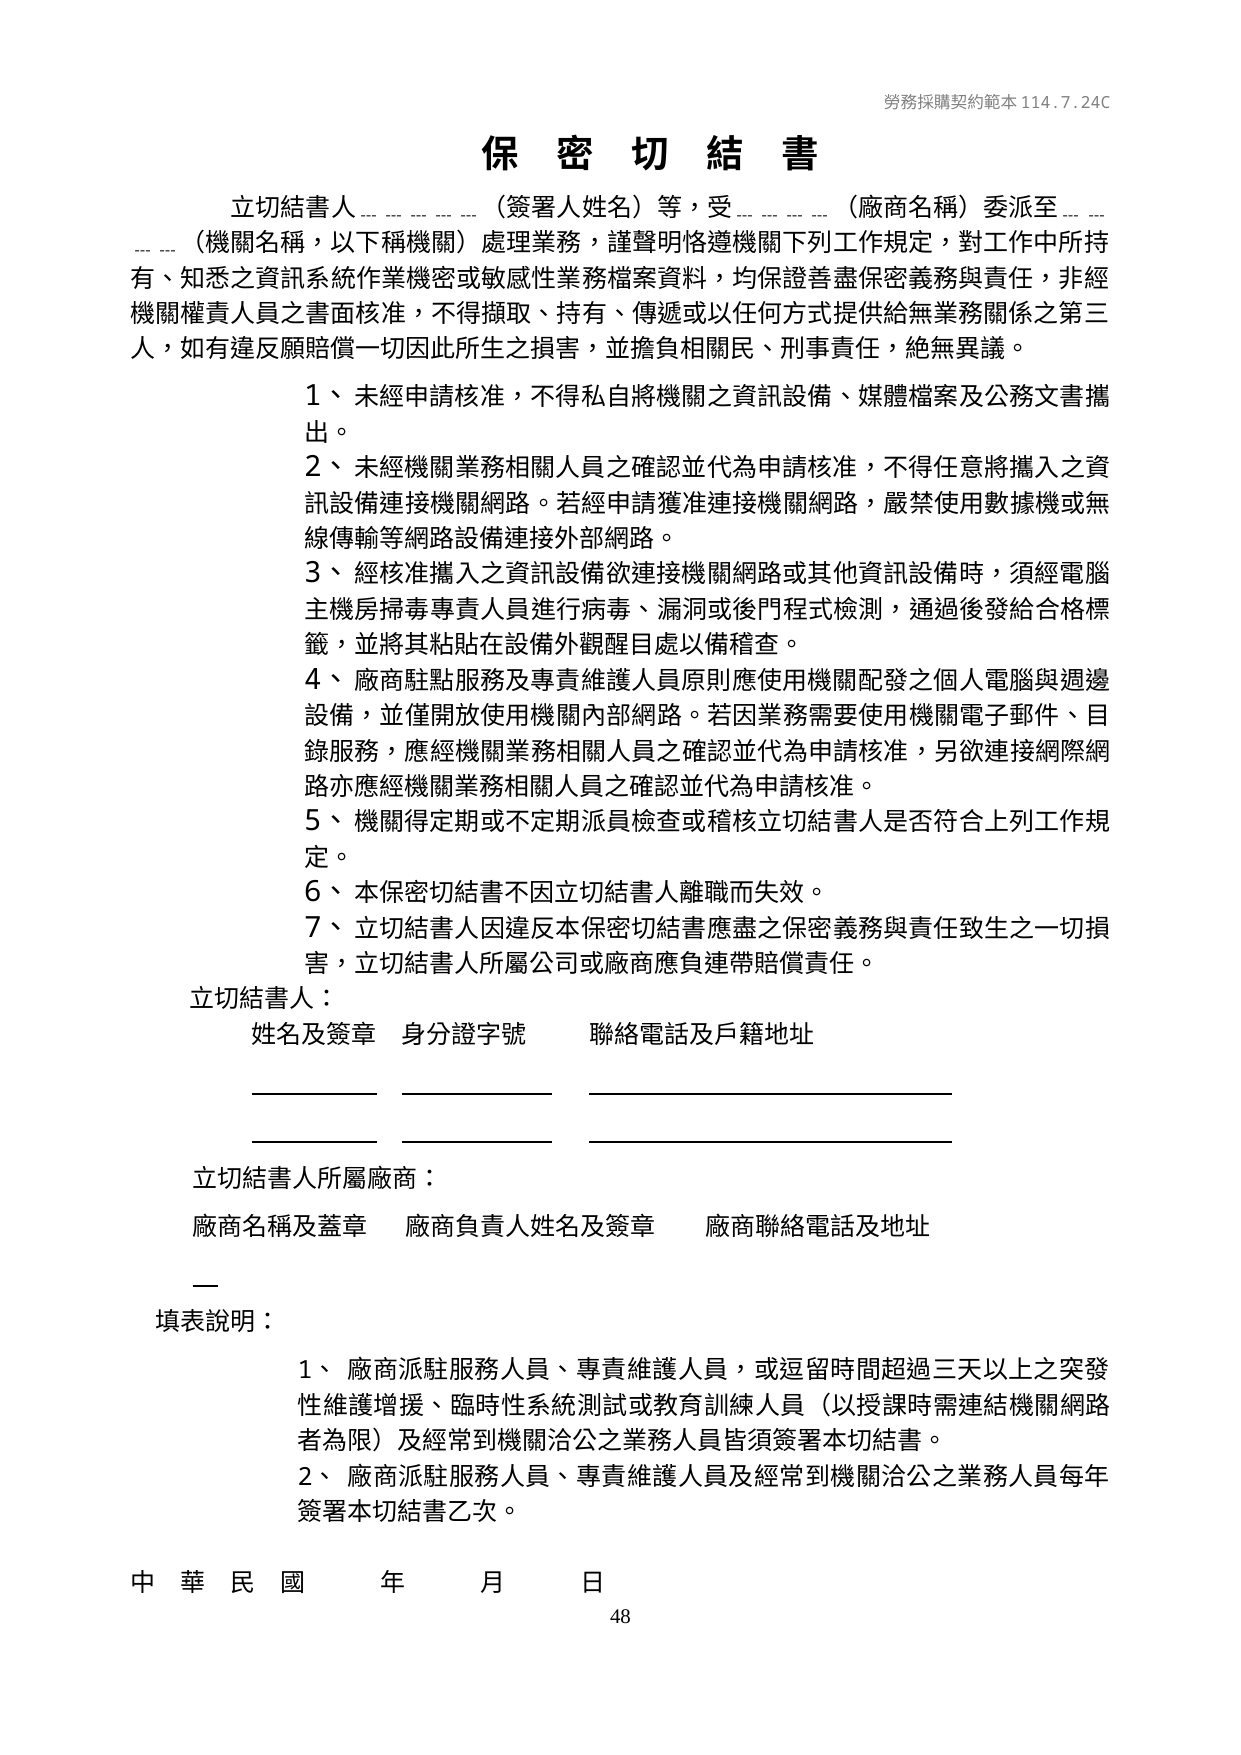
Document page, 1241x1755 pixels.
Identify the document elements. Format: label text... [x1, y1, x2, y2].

list 本保密切結書不因立切結書人離職而失效。 [304, 873, 1110, 909]
list 機關得定期或不定期派員檢查或稽核立切結書人是否符合上列工作規定。 [304, 802, 1110, 873]
list 廠商駐點服務及專責維護人員原則應使用機關配發之個人電腦與週邊設備，並僅開放使用機關內部網路。若因業務需要使用機關電子郵件、目錄服務，應經機關業務相關人員之確認並代為申請核准，另欲連接網際網路亦應經機關業務相關人員之確認並代為申請核准。 [304, 661, 1110, 802]
list 立切結書人因違反本保密切結書應盡之保密義務與責任致生之一切損害，立切結書人所屬公司或廠商應負連帶賠償責任。 [304, 909, 1110, 979]
text 立切結書人： [130, 979, 1104, 1015]
list 經核准攜入之資訊設備欲連接機關網路或其他資訊設備時，須經電腦主機房掃毒專責人員進行病毒、漏洞或後門程式檢測，通過後發給合格標籤，並將其粘貼在設備外觀醒目處以備稽查。 [304, 554, 1110, 661]
list 未經申請核准，不得私自將機關之資訊設備、媒體檔案及公務文書攜出。 [304, 377, 1110, 448]
list 廠商派駐服務人員、專責維護人員及經常到機關洽公之業務人員每年簽署本切結書乙次。 [297, 1457, 1110, 1527]
text 立切結書人﹍﹍﹍﹍﹍（簽署人姓名）等，受﹍﹍﹍﹍（廠商名稱）委派至﹍﹍﹍﹍（機關名稱，以下稱機關）處理業務，謹聲明恪遵機關下列工作規定，對工作中所持有、知悉之資訊系統作業機密或敏感性業務檔案資料，均保證善盡保密義務與責任，非經機關權責人員之書面核准，不得擷取、持有、傳遞或以任何方式提供給無業務關係之第三人，如有違反願賠償一切因此所生之損害，並擔負相關民、刑事責任，絶無異議。 [130, 188, 1110, 365]
text 填表說明： [130, 1302, 1110, 1338]
text 立切結書人所屬廠商： [130, 1159, 1110, 1194]
text 中 華 民 國 年 月 日 [130, 1563, 1110, 1598]
list 未經機關業務相關人員之確認並代為申請核准，不得任意將攜入之資訊設備連接機關網路。若經申請獲准連接機關網路，嚴禁使用數據機或無線傳輸等網路設備連接外部網路。 [304, 448, 1110, 554]
list 廠商派駐服務人員、專責維護人員，或逗留時間超過三天以上之突發性維護增援、臨時性系統測試或教育訓練人員（以授課時需連結機關網路者為限）及經常到機關洽公之業務人員皆須簽署本切結書。 [297, 1350, 1110, 1457]
text 廠商名稱及蓋章 廠商負責人姓名及簽章 廠商聯絡電話及地址 [130, 1207, 1110, 1242]
text 姓名及簽章 身分證字號 聯絡電話及戶籍地址 [130, 1015, 1110, 1050]
text 保 密 切 結 書 [130, 136, 1110, 175]
